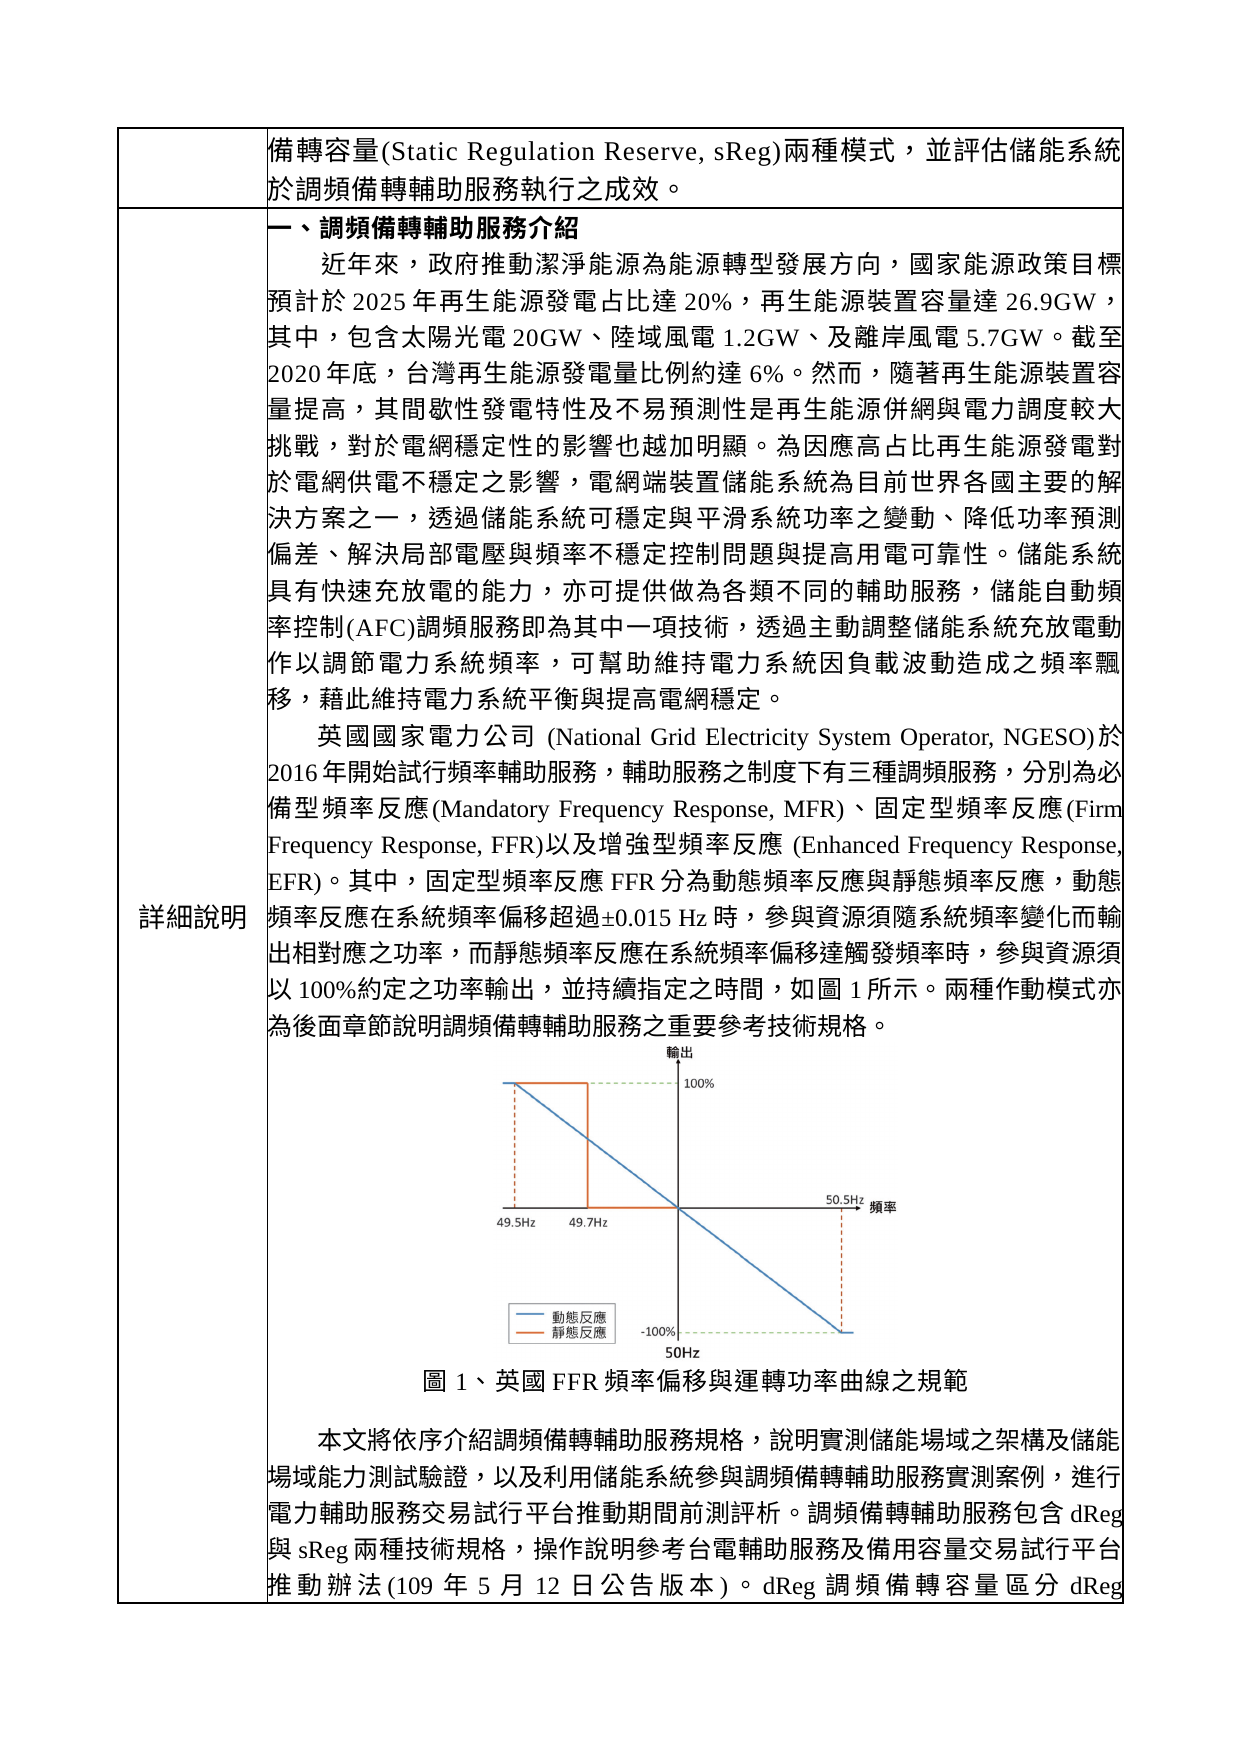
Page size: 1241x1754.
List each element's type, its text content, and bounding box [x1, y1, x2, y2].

table_cell [119, 129, 267, 207]
table_cell 一、調頻備轉輔助服務介紹 近年來，政府推動潔淨能源為能源轉型發展方向，國家能源政策目標預計於2025年再生能源發電占比達20%，再生能源裝置容量達26.9GW，其中，包含太陽光電20GW、陸域風電1.2GW、及離岸風電5.7GW。截至2020年底，台灣再生能源發電量比例約達6%。然而，隨著再生能源裝置容量提高，其間歇性發電特性及不易預測性是再生能源併網與電力調度較大挑戰，對於電網穩定性的影響也越加明顯。為因應高占比再生能源發電對於電網供電不穩定之影響，電網端裝置儲能系統為目前世界各國主要的解決方案之一，透過儲能系統可穩定與平滑系統功率之變動、降低功率預測偏差、解決局部電壓與頻率不穩定控制問題與提高用電可靠性。儲能系統具有快速充放電的能力，亦可提供做為各類不同的輔助服務，儲能自動頻率控制(AFC)調頻服務即為其中一項技術，透過主動調整儲能系統充放電動作以調節電力系統頻率，可幫助維持電力系統因負載波動造成之頻率飄移，藉此維持電力系統平衡與提高電網穩定。 英國國家電力公司 (National Grid Electricity System Operator, NGESO)於2016年開始試行頻率輔助服務，輔助服務之制度下有三種調頻服務，分別為必備型頻率反應(Mandatory Frequency Response, MFR)、固定型頻率反應(Firm Frequency Response, FFR)以及增強型頻率反應 (Enhanced Frequency Response, EFR)。其中，固定型頻率反應FFR分為動態頻率反應與靜態頻率反應，動態頻率反應在系統頻率偏移超過±0.015 Hz時，參與資源須隨系統頻率變化而輸出相對應之功率，而靜態頻率反應在系統頻率偏移達觸發頻率時，參與資源須以100%約定之功率輸出，並持續指定之時間，如圖 1所示。兩種作動模式亦為後面章節說明調頻備轉輔助服務之重要參考技術規格。 圖 1、英國FFR頻率偏移與運轉功率曲線之規範 本文將依序介紹調頻備轉輔助服務規格，說明實測儲能場域之架構及儲能場域能力測試驗證，以及利用儲能系統參與調頻備轉輔助服務實測案例，進行電力輔助服務交易試行平台推動期間前測評析。調頻備轉輔助服務包含dReg與sReg兩種技術規格，操作說明參考台電輔助服務及備用容量交易試行平台推動辦法(109年5月12日公告版本)。dReg調頻備轉容量區分dReg 0.25、dReg 0.5兩種技術規格，系統應具備主動偵測電力系統頻率，且依既定60Hz頻率為基準值之運轉曲線，以每秒鐘追隨系統頻率變化方式執行調頻反應，技術規格如圖 2與表 1所示。 圖 2、dReg追隨系統頻率變動輸出或輸入之功率曲線圖 表 1、dReg技術規格 sReg為一靜態單邊向上反應之調頻服務，當系統頻率降至指定頻率時，儲能系統應於數秒鐘內開始輸出，並於10秒內達100%約定容量，以協助系統頻率快速回復至正常範圍內，避免系統頻率持續下降，技術規格如圖 3與表 2所示。 圖 3、sReg追隨系統頻率變動輸出/輸入之功率曲線圖 表 2、sReg技術規格要求 二、永安儲能示範場域架構 本文使用儲能示範場域位於台電永安鹽灘地太陽光發電廠內，此場址中太陽光電系統裝置容量為4.6MW。儲能場域建置容量為1MW/1MWh，併接於台電興達E/S變電所的LZ35饋線，電壓等級為11.4kV。 永安儲能示範場域進行儲能系統自動頻率控制輔助服務驗證，系統架構圖如圖 4所示。既有EMS內建頻率調節曲線與調頻備轉輔助服務不相同，故透過Bypass EMS實現調頻功能傳送控制指令至電網控制器。 圖 4、儲能示範場域參與自動頻率控制輔助服務系統架構圖 三、調頻測試實測結果 調頻備轉輔助服務測試期間自2020年6月至2021年5月，測試紀錄彙整如表 3與表 4所示，測試紀錄顯示dReg0.5總共測試1,019小時，測試期間平均執行率 (Service Performance Measure, SPM)為94%，dReg0.25總共測試595小時，測試期間平均SPM為92%。可能造成SPM低於95%的原因在於儲能系統初期建置時非以執行自動頻率控制調頻輔助服務而設計，因此儲能系統響應速度約在1秒上下(規範要求1秒內)；此外，若儲能系統功率輸出沒有考慮儲能系統輔助用電的情況下也會造成SPM降低。sReg總共測試53小時，測試期間平均SPM為97%，測試期間頻率最低值達59.62Hz。 表 3、動態調頻數據彙整 表 4、靜態調頻數據彙整 dReg0.5測試結果可參考圖 5，測試資料參考時間為2020年8月13日擷取30分鐘之數據，測試波形顯示儲能系統輸出功率隨著電網頻率變動而調整，頻率大部分落在59.86Hz至60.14Hz之間，對應實功率輸出或輸入48%，計算此測試期間SPM為97. 5%。 圖 5、dReg0.5測試結果 2020年12月14日上午發生系統頻率在10秒內降至59.35Hz，適逢永安儲能系統正在進行dReg0.5模式測試，儲能系統頻率響應圖如圖 6所示。當電網頻率低於59.5Hz，儲能系統於4秒內即達到100%放電輸出，當頻率回升至59.5Hz~59.75Hz，儲能系統依100%~48%等比例放電輸出。 圖 6、核二跳機事故頻率變化 dReg0.25測試結果可參考圖 7，測試資料參考時間為2021年3月16日擷取30分鐘之數據，測試波形顯示儲能系統輸出功率隨著電網頻率變動而調整，頻率大部分落在59.86Hz至60.14Hz之間，對應實功率輸出或輸入52%，計算測試期間平均SPM為95.17%。 圖 7、dReg0.25測試結果 sReg測試結果可參考圖 8，測試資料參考時間為2021年5月20日擷取20分鐘之數據，測試波形顯示當電網頻率低於59.88Hz時，儲能系統則以100%實功率進行輸出，依此條件下測試時間20分鐘內總共觸發4次，直到頻率高於59.98Hz，才會停止100%實功率輸出模式，計算測試期間平均SPM為98%。 圖 8、sReg測試結果 四、結論 本文說明儲能系統參與調頻輔助服務之測試，透過儲能示範場域驗證儲能系統執行調頻服務之效果，包含dReg0.25、dReg0.5、sReg長時間測試試驗，測試結果可做為後續調頻備轉服務技術推動可能遇到的問題之參考。 儲能示範場域在系統頻率低於指定之觸發頻率時，確實能於短時間內以100%約定之功率輸出。台灣已積極布建儲能系統加入電網，將有效提高系統供電可靠度。 隨著電力交易平台的啟用，儲能系統可發揮的舞台越來越廣。未來將持續驗證有關儲能參與電網調度及輔助服務之功能與應用情境，經由儲能示範場域測試所累積之經驗與測試結果，提升國內技術能量，並驗證輔助服務之技術與經濟之可行性。 [268, 209, 1122, 1602]
table_cell 詳細說明 [119, 209, 267, 1602]
table_cell 備轉容量(Static Regulation Reserve, sReg)兩種模式，並評估儲能系統於調頻備轉輔助服務執行之成效。 [268, 129, 1122, 207]
